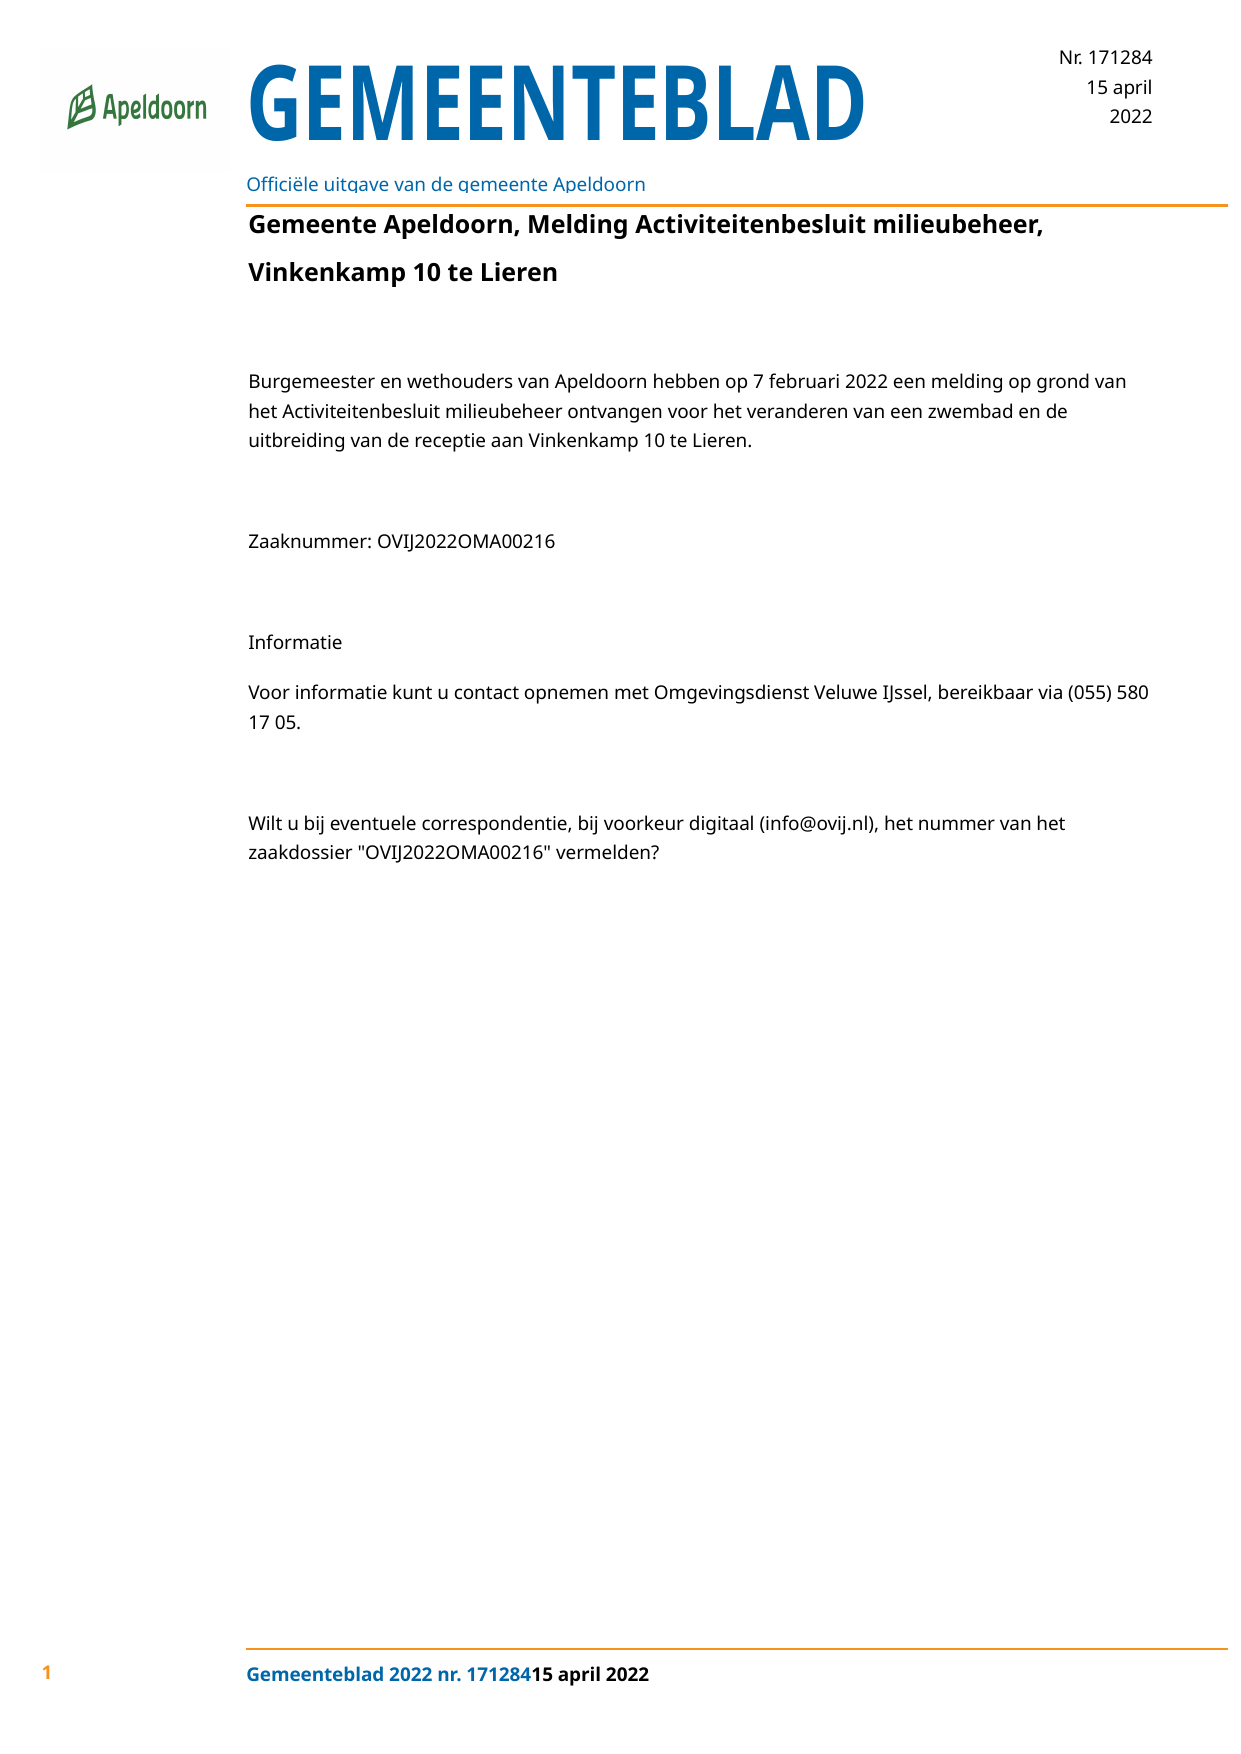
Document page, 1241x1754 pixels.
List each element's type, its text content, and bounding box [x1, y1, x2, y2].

text Wilt u bij eventuele correspondentie, bij voorkeur digitaal (info@ovij.nl), het nummer van het zaakdossier "OVIJ2022OMA00216" vermelden? [248, 810, 1152, 865]
text Voor informatie kunt u contact opnemen met Omgevingsdienst Veluwe IJssel, bereikbaar via (055) 580 17 05. [248, 679, 1152, 735]
text Gemeente Apeldoorn, Melding Activiteitenbesluit milieubeheer, Vinkenkamp 10 te Lieren [248, 207, 1152, 288]
text Informatie [248, 629, 1152, 655]
picture [41, 47, 231, 172]
text Zaaknummer: OVIJ2022OMA00216 [248, 528, 1152, 554]
text Burgemeester en wethouders van Apeldoorn hebben op 7 februari 2022 een melding op grond van het Activiteitenbesluit milieubeheer ontvangen voor het veranderen van een zwembad en de uitbreiding van de receptie aan Vinkenkamp 10 te Lieren. [248, 368, 1152, 453]
